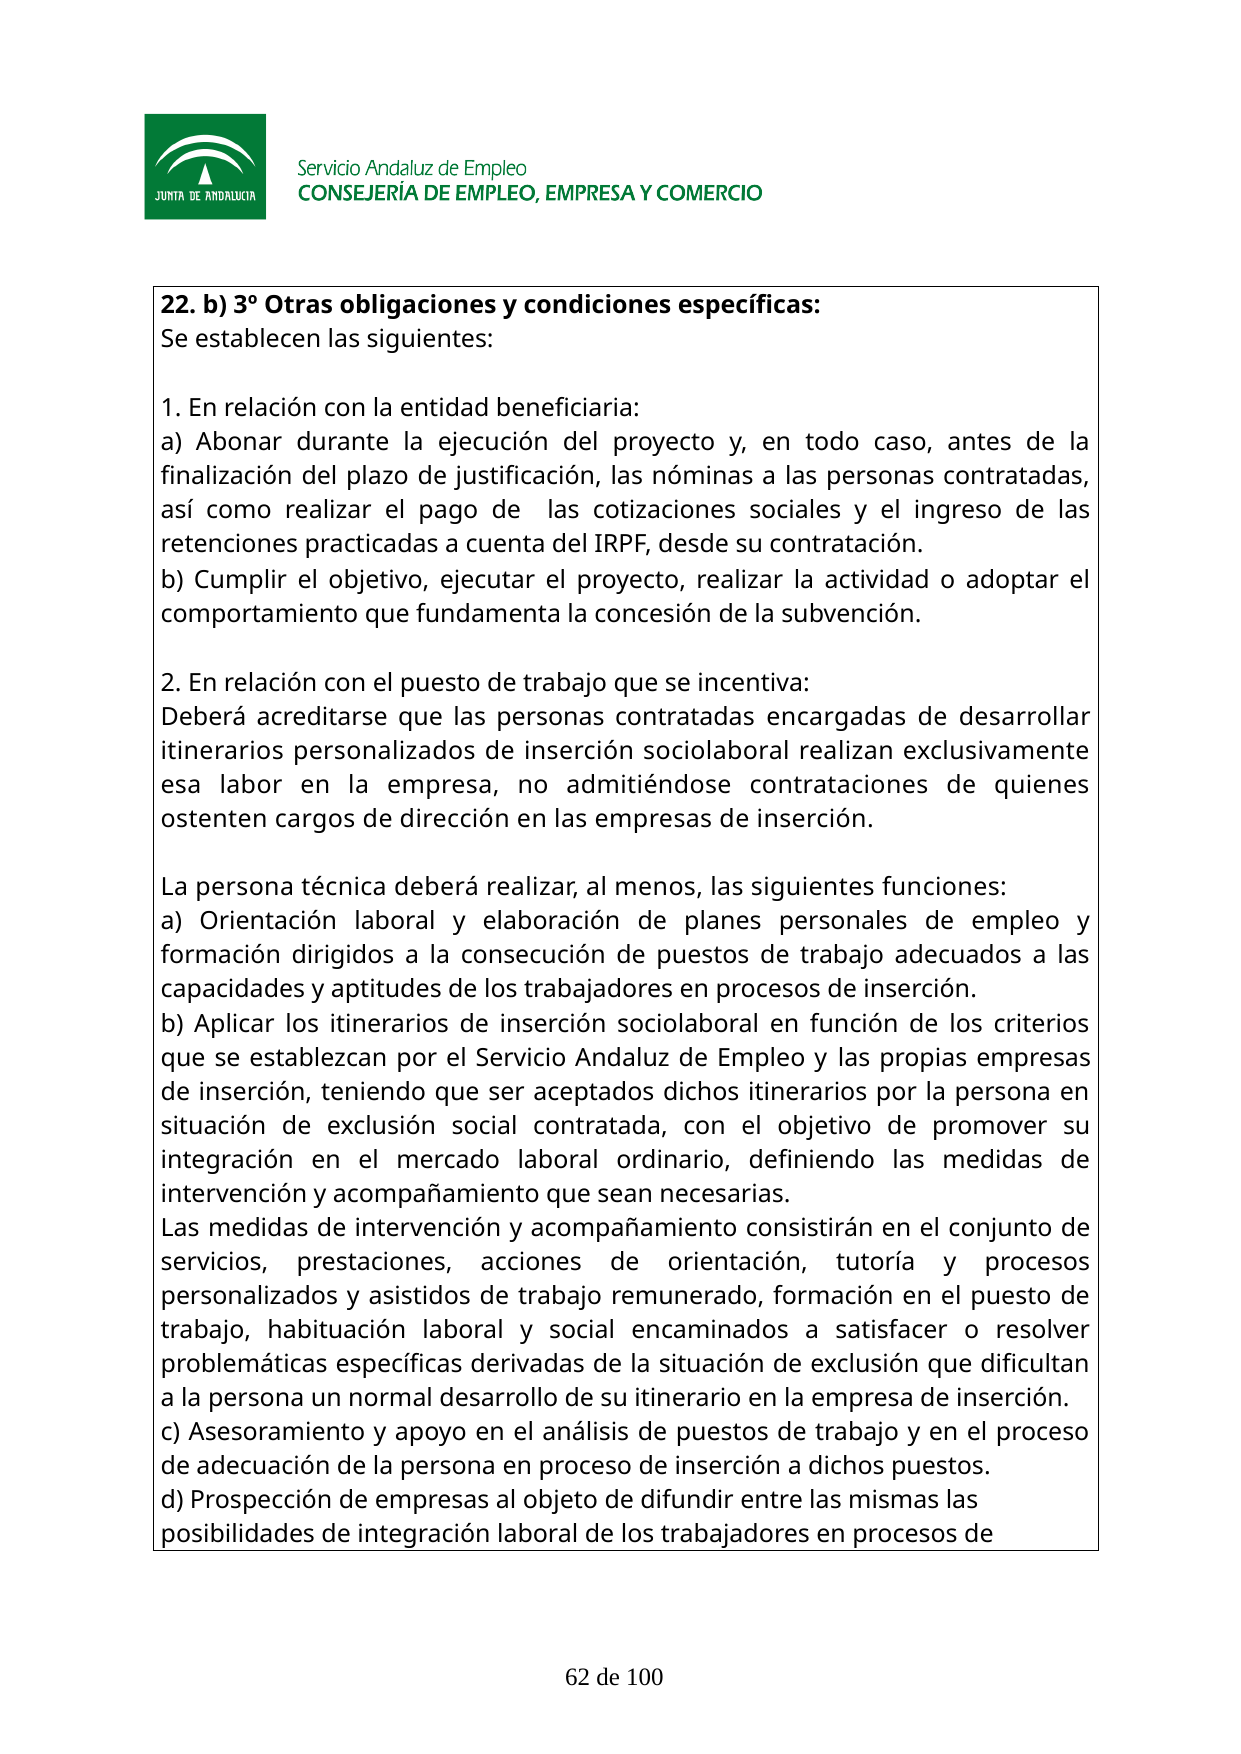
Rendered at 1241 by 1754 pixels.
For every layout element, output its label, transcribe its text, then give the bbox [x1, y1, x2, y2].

picture [137, 107, 769, 226]
table_cell 22. b) 3º Otras obligaciones y condiciones específicas: Se establecen las siguientes: 1. En relación con la entidad beneficiaria: a) Abonar durante la ejecución del proyecto y, en todo caso, antes de la finalización del plazo de justificación, las nóminas a las personas contratadas, así como realizar el pago de las cotizaciones sociales y el ingreso de las retenciones practicadas a cuenta del IRPF, desde su contratación. b) Cumplir el objetivo, ejecutar el proyecto, realizar la actividad o adoptar el comportamiento que fundamenta la concesión de la subvención. 2. En relación con el puesto de trabajo que se incentiva: Deberá acreditarse que las personas contratadas encargadas de desarrollar itinerarios personalizados de inserción sociolaboral realizan exclusivamente esa labor en la empresa, no admitiéndose contrataciones de quienes ostenten cargos de dirección en las empresas de inserción. La persona técnica deberá realizar, al menos, las siguientes funciones: a) Orientación laboral y elaboración de planes personales de empleo y formación dirigidos a la consecución de puestos de trabajo adecuados a las capacidades y aptitudes de los trabajadores en procesos de inserción. b) Aplicar los itinerarios de inserción sociolaboral en función de los criterios que se establezcan por el Servicio Andaluz de Empleo y las propias empresas de inserción, teniendo que ser aceptados dichos itinerarios por la persona en situación de exclusión social contratada, con el objetivo de promover su integración en el mercado laboral ordinario, definiendo las medidas de intervención y acompañamiento que sean necesarias. Las medidas de intervención y acompañamiento consistirán en el conjunto de servicios, prestaciones, acciones de orientación, tutoría y procesos personalizados y asistidos de trabajo remunerado, formación en el puesto de trabajo, habituación laboral y social encaminados a satisfacer o resolver problemáticas específicas derivadas de la situación de exclusión que dificultan a la persona un normal desarrollo de su itinerario en la empresa de inserción. c) Asesoramiento y apoyo en el análisis de puestos de trabajo y en el proceso de adecuación de la persona en proceso de inserción a dichos puestos. d) Prospección de empresas al objeto de difundir entre las mismas las posibilidades de integración laboral de los trabajadores en procesos de [154, 287, 1098, 1550]
